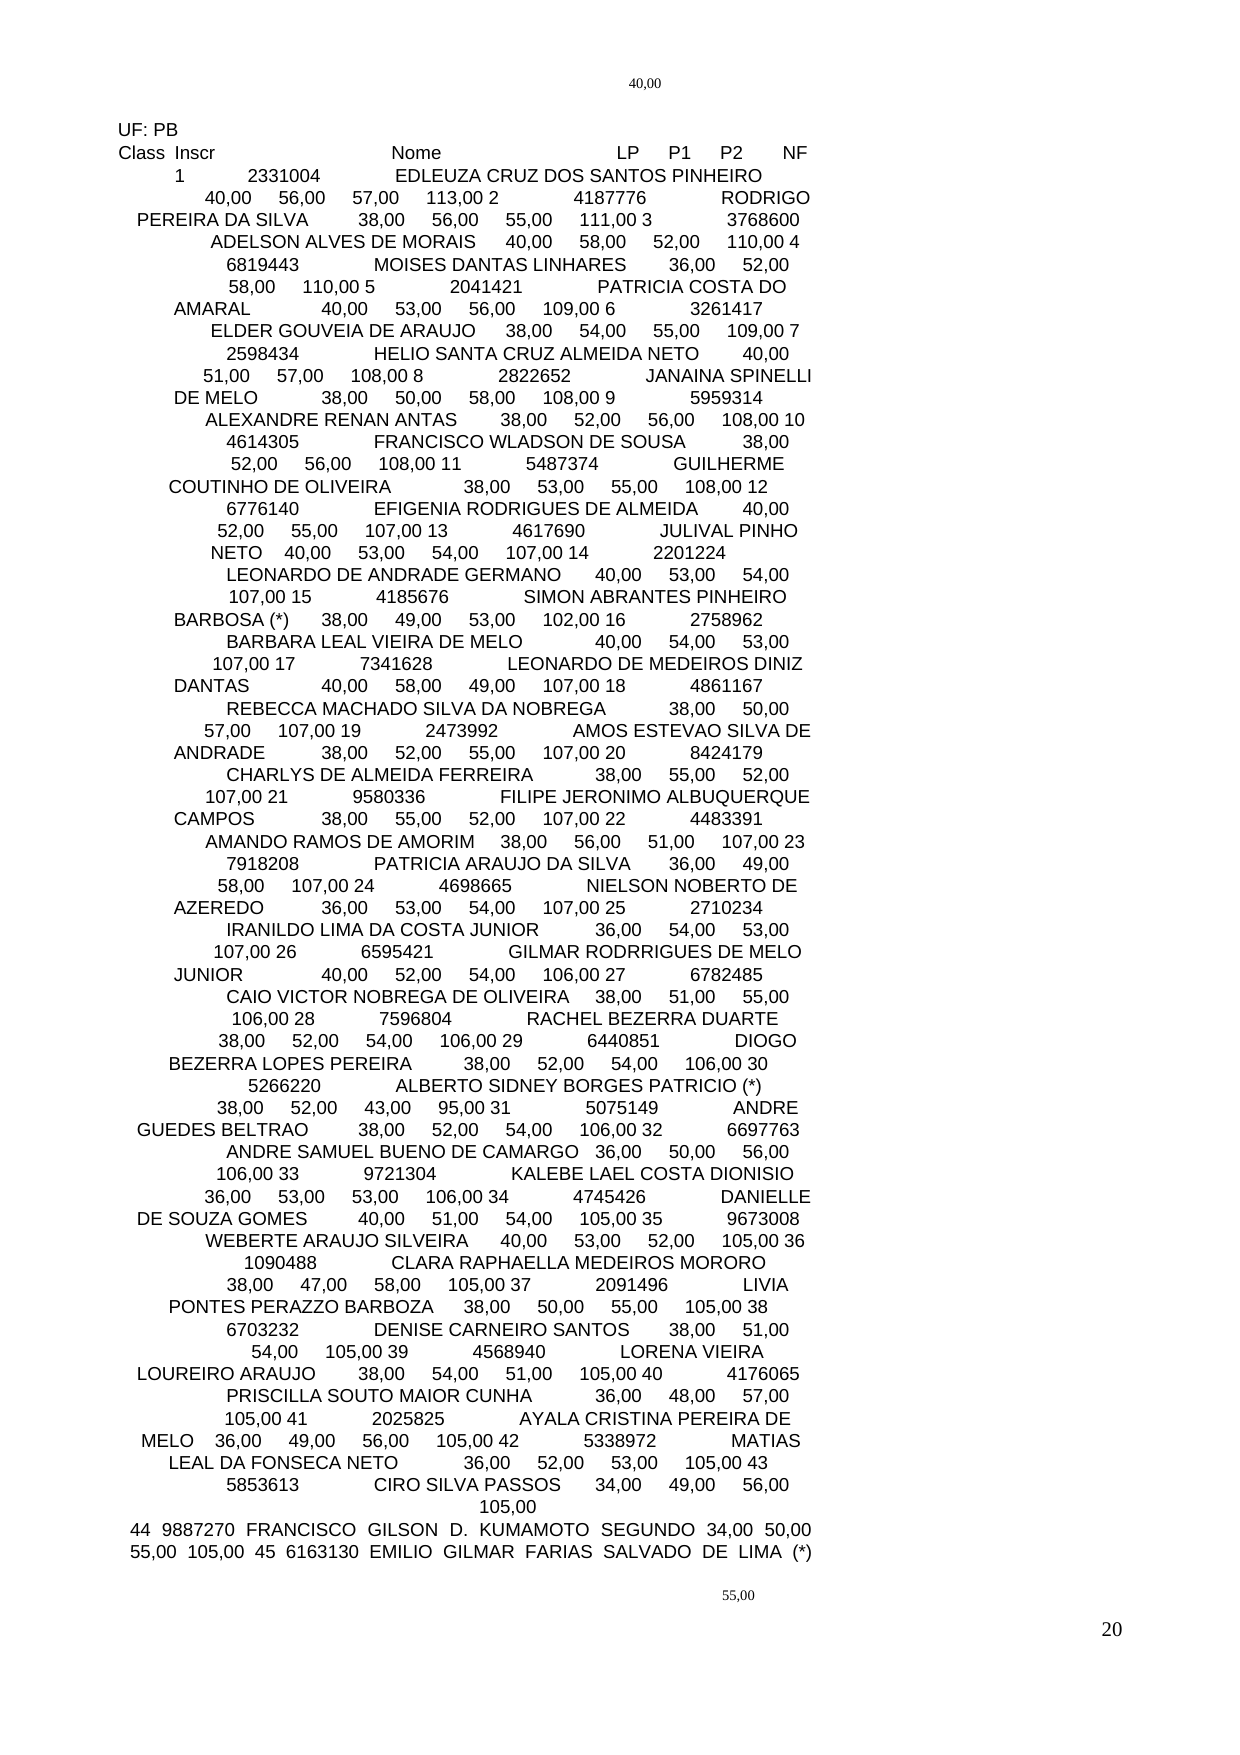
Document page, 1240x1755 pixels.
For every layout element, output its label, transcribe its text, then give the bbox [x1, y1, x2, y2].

text Class Inscr Nome LP P1 P2 NF [118, 142, 812, 163]
subtitle UF: PB [118, 119, 812, 140]
text 1 2331004 EDLEUZA CRUZ DOS SANTOS PINHEIRO 40,00 56,00 57,00 113,00 2 4187776 RODRIGO PEREIRA DA SILVA 38,00 56,00 55,00 111,00 3 3768600 ADELSON ALVES DE MORAIS 40,00 58,00 52,00 110,00 4 6819443 MOISES DANTAS LINHARES 36,00 52,00 58,00 110,00 5 2041421 PATRICIA COSTA DO AMARAL 40,00 53,00 56,00 109,00 6 3261417 ELDER GOUVEIA DE ARAUJO 38,00 54,00 55,00 109,00 7 2598434 HELIO SANTA CRUZ ALMEIDA NETO 40,00 51,00 57,00 108,00 8 2822652 JANAINA SPINELLI DE MELO 38,00 50,00 58,00 108,00 9 5959314 ALEXANDRE RENAN ANTAS 38,00 52,00 56,00 108,00 10 4614305 FRANCISCO WLADSON DE SOUSA 38,00 52,00 56,00 108,00 11 5487374 GUILHERME COUTINHO DE OLIVEIRA 38,00 53,00 55,00 108,00 12 6776140 EFIGENIA RODRIGUES DE ALMEIDA 40,00 52,00 55,00 107,00 13 4617690 JULIVAL PINHO NETO 40,00 53,00 54,00 107,00 14 2201224 LEONARDO DE ANDRADE GERMANO 40,00 53,00 54,00 107,00 15 4185676 SIMON ABRANTES PINHEIRO BARBOSA (*) 38,00 49,00 53,00 102,00 16 2758962 BARBARA LEAL VIEIRA DE MELO 40,00 54,00 53,00 107,00 17 7341628 LEONARDO DE MEDEIROS DINIZ DANTAS 40,00 58,00 49,00 107,00 18 4861167 REBECCA MACHADO SILVA DA NOBREGA 38,00 50,00 57,00 107,00 19 2473992 AMOS ESTEVAO SILVA DE ANDRADE 38,00 52,00 55,00 107,00 20 8424179 CHARLYS DE ALMEIDA FERREIRA 38,00 55,00 52,00 107,00 21 9580336 FILIPE JERONIMO ALBUQUERQUE CAMPOS 38,00 55,00 52,00 107,00 22 4483391 AMANDO RAMOS DE AMORIM 38,00 56,00 51,00 107,00 23 7918208 PATRICIA ARAUJO DA SILVA 36,00 49,00 58,00 107,00 24 4698665 NIELSON NOBERTO DE AZEREDO 36,00 53,00 54,00 107,00 25 2710234 IRANILDO LIMA DA COSTA JUNIOR 36,00 54,00 53,00 107,00 26 6595421 GILMAR RODRRIGUES DE MELO JUNIOR 40,00 52,00 54,00 106,00 27 6782485 CAIO VICTOR NOBREGA DE OLIVEIRA 38,00 51,00 55,00 106,00 28 7596804 RACHEL BEZERRA DUARTE 38,00 52,00 54,00 106,00 29 6440851 DIOGO BEZERRA LOPES PEREIRA 38,00 52,00 54,00 106,00 30 5266220 ALBERTO SIDNEY BORGES PATRICIO (*) 38,00 52,00 43,00 95,00 31 5075149 ANDRE GUEDES BELTRAO 38,00 52,00 54,00 106,00 32 6697763 ANDRE SAMUEL BUENO DE CAMARGO 36,00 50,00 56,00 106,00 33 9721304 KALEBE LAEL COSTA DIONISIO 36,00 53,00 53,00 106,00 34 4745426 DANIELLE DE SOUZA GOMES 40,00 51,00 54,00 105,00 35 9673008 WEBERTE ARAUJO SILVEIRA 40,00 53,00 52,00 105,00 36 1090488 CLARA RAPHAELLA MEDEIROS MORORO 38,00 47,00 58,00 105,00 37 2091496 LIVIA PONTES PERAZZO BARBOZA 38,00 50,00 55,00 105,00 38 6703232 DENISE CARNEIRO SANTOS 38,00 51,00 54,00 105,00 39 4568940 LORENA VIEIRA LOUREIRO ARAUJO 38,00 54,00 51,00 105,00 40 4176065 PRISCILLA SOUTO MAIOR CUNHA 36,00 48,00 57,00 105,00 41 2025825 AYALA CRISTINA PEREIRA DE MELO 36,00 49,00 56,00 105,00 42 5338972 MATIAS LEAL DA FONSECA NETO 36,00 52,00 53,00 105,00 43 5853613 CIRO SILVA PASSOS 34,00 49,00 56,00 105,00 [129, 165, 812, 1518]
text 44 9887270 FRANCISCO GILSON D. KUMAMOTO SEGUNDO 34,00 50,00 55,00 105,00 45 6163130 EMILIO GILMAR FARIAS SALVADO DE LIMA (*) [130, 1518, 812, 1563]
